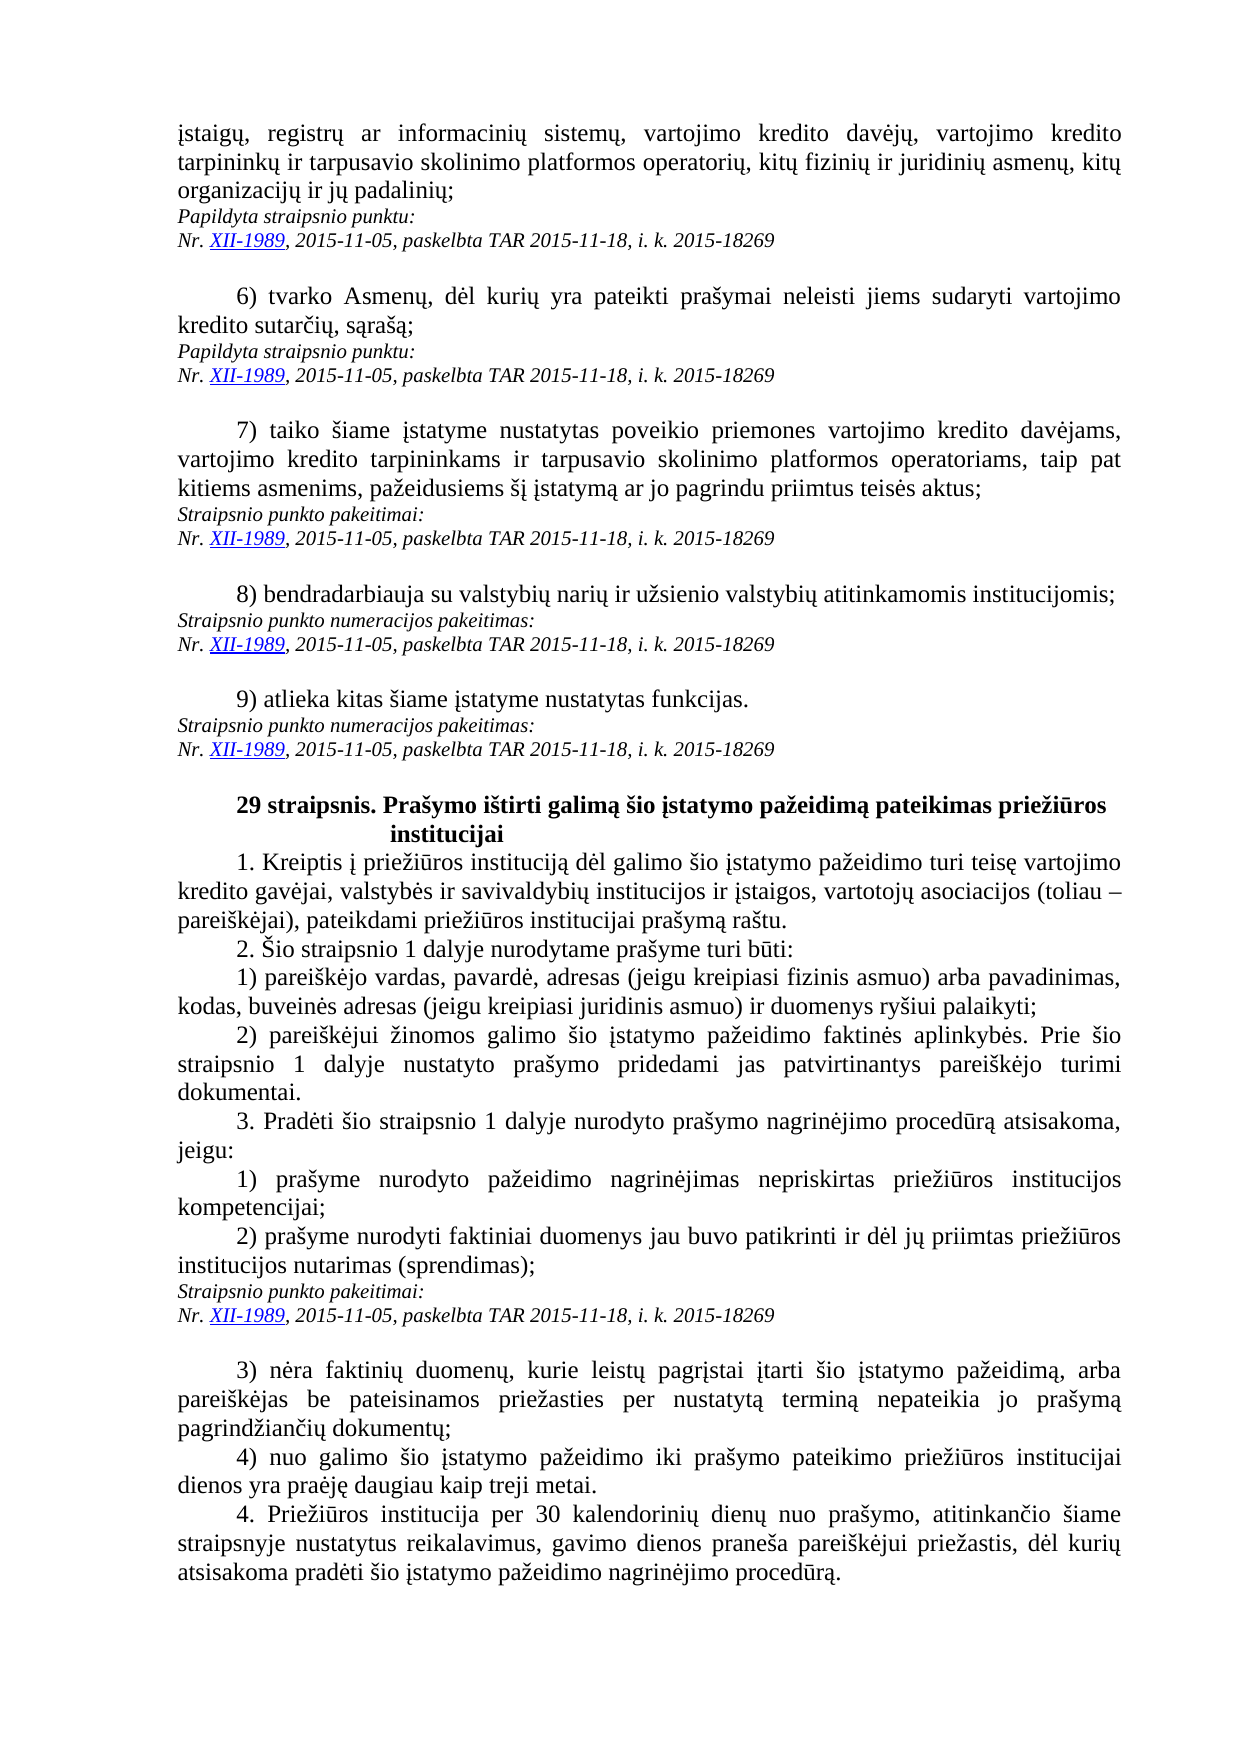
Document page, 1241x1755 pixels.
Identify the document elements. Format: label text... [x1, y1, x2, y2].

text Nr. XII-1989, 2015-11-05, paskelbta TAR 2015-11-18, i. k. 2015-18269 [177, 526, 1122, 550]
text 3. Pradėti šio straipsnio 1 dalyje nurodyto prašymo nagrinėjimo procedūrą atsisakoma, jeigu: [177, 1106, 1122, 1164]
text 8) bendradarbiauja su valstybių narių ir užsienio valstybių atitinkamomis institucijomis; [177, 579, 1122, 607]
text 2. Šio straipsnio 1 dalyje nurodytame prašyme turi būti: [177, 934, 1122, 962]
text 2) pareiškėjui žinomos galimo šio įstatymo pažeidimo faktinės aplinkybės. Prie šio straipsnio 1 dalyje nustatyto prašymo pridedami jas patvirtinantys pareiškėjo turimi dokumentai. [177, 1020, 1122, 1106]
text Straipsnio punkto pakeitimai: [177, 1279, 1122, 1303]
text Nr. XII-1989, 2015-11-05, paskelbta TAR 2015-11-18, i. k. 2015-18269 [177, 1303, 1122, 1327]
text Papildyta straipsnio punktu: [177, 339, 1122, 363]
text Papildyta straipsnio punktu: [177, 204, 1122, 228]
text Nr. XII-1989, 2015-11-05, paskelbta TAR 2015-11-18, i. k. 2015-18269 [177, 363, 1122, 387]
text Nr. XII-1989, 2015-11-05, paskelbta TAR 2015-11-18, i. k. 2015-18269 [177, 228, 1122, 252]
text 7) taiko šiame įstatyme nustatytas poveikio priemones vartojimo kredito davėjams, vartojimo kredito tarpininkams ir tarpusavio skolinimo platformos operatoriams, taip pat kitiems asmenims, pažeidusiems šį įstatymą ar jo pagrindu priimtus teisės aktus; [177, 416, 1122, 502]
text 9) atlieka kitas šiame įstatyme nustatytas funkcijas. [177, 684, 1122, 713]
text Straipsnio punkto numeracijos pakeitimas: [177, 713, 1122, 737]
text 3) nėra faktinių duomenų, kurie leistų pagrįstai įtarti šio įstatymo pažeidimą, arba pareiškėjas be pateisinamos priežasties per nustatytą terminą nepateikia jo prašymą pagrindžiančių dokumentų; [177, 1356, 1122, 1442]
text Straipsnio punkto pakeitimai: [177, 502, 1122, 526]
text Straipsnio punkto numeracijos pakeitimas: [177, 607, 1122, 632]
text Nr. XII-1989, 2015-11-05, paskelbta TAR 2015-11-18, i. k. 2015-18269 [177, 632, 1122, 656]
text 2) prašyme nurodyti faktiniai duomenys jau buvo patikrinti ir dėl jų priimtas priežiūros institucijos nutarimas (sprendimas); [177, 1221, 1122, 1279]
text 6) tvarko Asmenų, dėl kurių yra pateikti prašymai neleisti jiems sudaryti vartojimo kredito sutarčių, sąrašą; [177, 281, 1122, 339]
text 29 straipsnis. Prašymo ištirti galimą šio įstatymo pažeidimą pateikimas priežiūros institucijai [236, 790, 1122, 847]
text 1. Kreiptis į priežiūros instituciją dėl galimo šio įstatymo pažeidimo turi teisę vartojimo kredito gavėjai, valstybės ir savivaldybių institucijos ir įstaigos, vartotojų asociacijos (toliau – pareiškėjai), pateikdami priežiūros institucijai prašymą raštu. [177, 847, 1122, 934]
text 4) nuo galimo šio įstatymo pažeidimo iki prašymo pateikimo priežiūros institucijai dienos yra praėję daugiau kaip treji metai. [177, 1442, 1122, 1499]
text 1) prašyme nurodyto pažeidimo nagrinėjimas nepriskirtas priežiūros institucijos kompetencijai; [177, 1164, 1122, 1221]
text 4. Priežiūros institucija per 30 kalendorinių dienų nuo prašymo, atitinkančio šiame straipsnyje nustatytus reikalavimus, gavimo dienos praneša pareiškėjui priežastis, dėl kurių atsisakoma pradėti šio įstatymo pažeidimo nagrinėjimo procedūrą. [177, 1499, 1122, 1586]
text įstaigų, registrų ar informacinių sistemų, vartojimo kredito davėjų, vartojimo kredito tarpininkų ir tarpusavio skolinimo platformos operatorių, kitų fizinių ir juridinių asmenų, kitų organizacijų ir jų padalinių; [177, 118, 1122, 204]
text Nr. XII-1989, 2015-11-05, paskelbta TAR 2015-11-18, i. k. 2015-18269 [177, 737, 1122, 761]
text 1) pareiškėjo vardas, pavardė, adresas (jeigu kreipiasi fizinis asmuo) arba pavadinimas, kodas, buveinės adresas (jeigu kreipiasi juridinis asmuo) ir duomenys ryšiui palaikyti; [177, 962, 1122, 1020]
